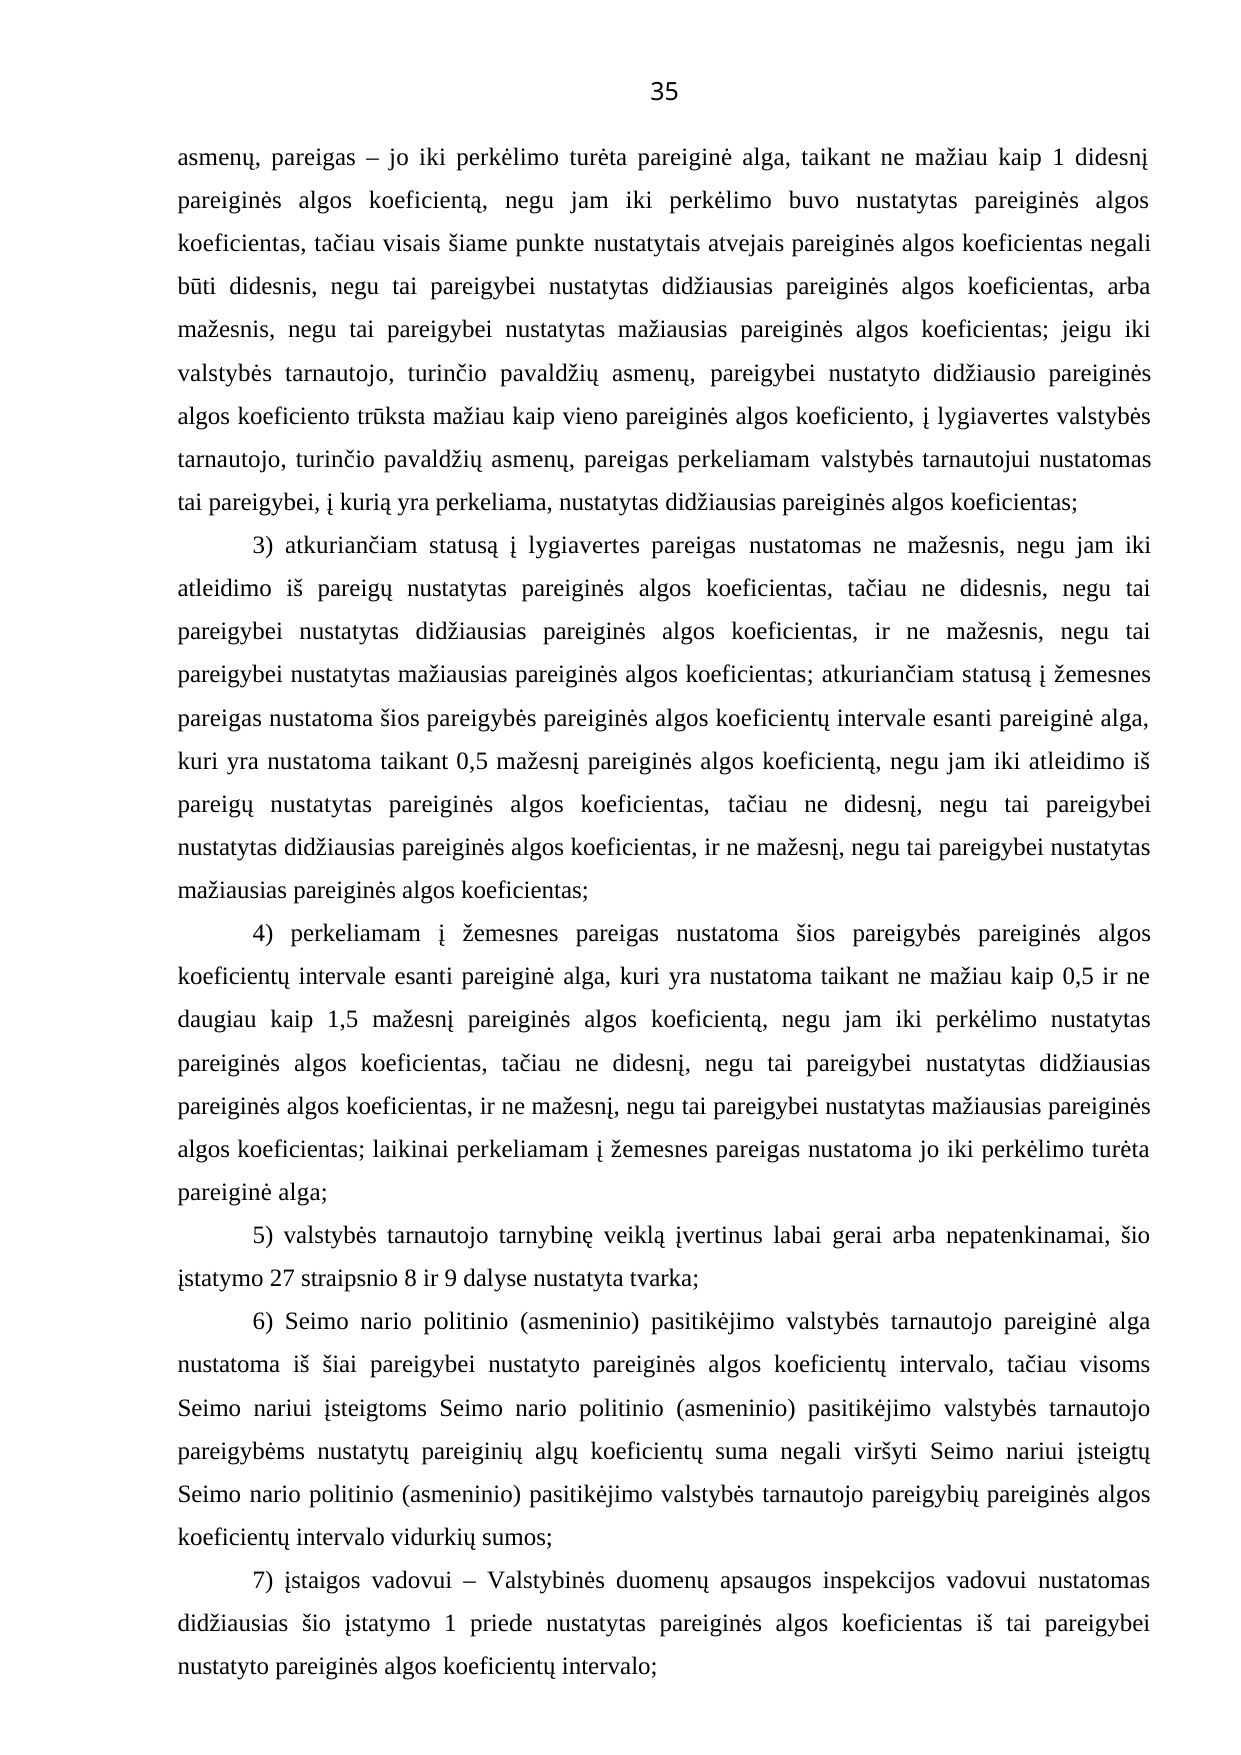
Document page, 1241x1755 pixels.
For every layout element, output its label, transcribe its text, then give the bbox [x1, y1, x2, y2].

text 4) perkeliamam į žemesnes pareigas nustatoma šios pareigybės pareiginės algos koeficientų intervale esanti pareiginė alga, kuri yra nustatoma taikant ne mažiau kaip 0,5 ir ne daugiau kaip 1,5 mažesnį pareiginės algos koeficientą, negu jam iki perkėlimo nustatytas pareiginės algos koeficientas, tačiau ne didesnį, negu tai pareigybei nustatytas didžiausias pareiginės algos koeficientas, ir ne mažesnį, negu tai pareigybei nustatytas mažiausias pareiginės algos koeficientas; laikinai perkeliamam į žemesnes pareigas nustatoma jo iki perkėlimo turėta pareiginė alga; [177, 918, 1152, 1206]
text 7) įstaigos vadovui – Valstybinės duomenų apsaugos inspekcijos vadovui nustatomas didžiausias šio įstatymo 1 priede nustatytas pareiginės algos koeficientas iš tai pareigybei nustatyto pareiginės algos koeficientų intervalo; [177, 1565, 1152, 1680]
text asmenų, pareigas – jo iki perkėlimo turėta pareiginė alga, taikant ne mažiau kaip 1 didesnį pareiginės algos koeficientą, negu jam iki perkėlimo buvo nustatytas pareiginės algos koeficientas, tačiau visais šiame punkte nustatytais atvejais pareiginės algos koeficientas negali būti didesnis, negu tai pareigybei nustatytas didžiausias pareiginės algos koeficientas, arba mažesnis, negu tai pareigybei nustatytas mažiausias pareiginės algos koeficientas; jeigu iki valstybės tarnautojo, turinčio pavaldžių asmenų, pareigybei nustatyto didžiausio pareiginės algos koeficiento trūksta mažiau kaip vieno pareiginės algos koeficiento, į lygiavertes valstybės tarnautojo, turinčio pavaldžių asmenų, pareigas perkeliamam valstybės tarnautojui nustatomas tai pareigybei, į kurią yra perkeliama, nustatytas didžiausias pareiginės algos koeficientas; [177, 142, 1152, 516]
text 3) atkuriančiam statusą į lygiavertes pareigas nustatomas ne mažesnis, negu jam iki atleidimo iš pareigų nustatytas pareiginės algos koeficientas, tačiau ne didesnis, negu tai pareigybei nustatytas didžiausias pareiginės algos koeficientas, ir ne mažesnis, negu tai pareigybei nustatytas mažiausias pareiginės algos koeficientas; atkuriančiam statusą į žemesnes pareigas nustatoma šios pareigybės pareiginės algos koeficientų intervale esanti pareiginė alga, kuri yra nustatoma taikant 0,5 mažesnį pareiginės algos koeficientą, negu jam iki atleidimo iš pareigų nustatytas pareiginės algos koeficientas, tačiau ne didesnį, negu tai pareigybei nustatytas didžiausias pareiginės algos koeficientas, ir ne mažesnį, negu tai pareigybei nustatytas mažiausias pareiginės algos koeficientas; [177, 530, 1152, 904]
text 6) Seimo nario politinio (asmeninio) pasitikėjimo valstybės tarnautojo pareiginė alga nustatoma iš šiai pareigybei nustatyto pareiginės algos koeficientų intervalo, tačiau visoms Seimo nariui įsteigtoms Seimo nario politinio (asmeninio) pasitikėjimo valstybės tarnautojo pareigybėms nustatytų pareiginių algų koeficientų suma negali viršyti Seimo nariui įsteigtų Seimo nario politinio (asmeninio) pasitikėjimo valstybės tarnautojo pareigybių pareiginės algos koeficientų intervalo vidurkių sumos; [177, 1306, 1152, 1551]
text 5) valstybės tarnautojo tarnybinę veiklą įvertinus labai gerai arba nepatenkinamai, šio įstatymo 27 straipsnio 8 ir 9 dalyse nustatyta tvarka; [177, 1220, 1152, 1292]
